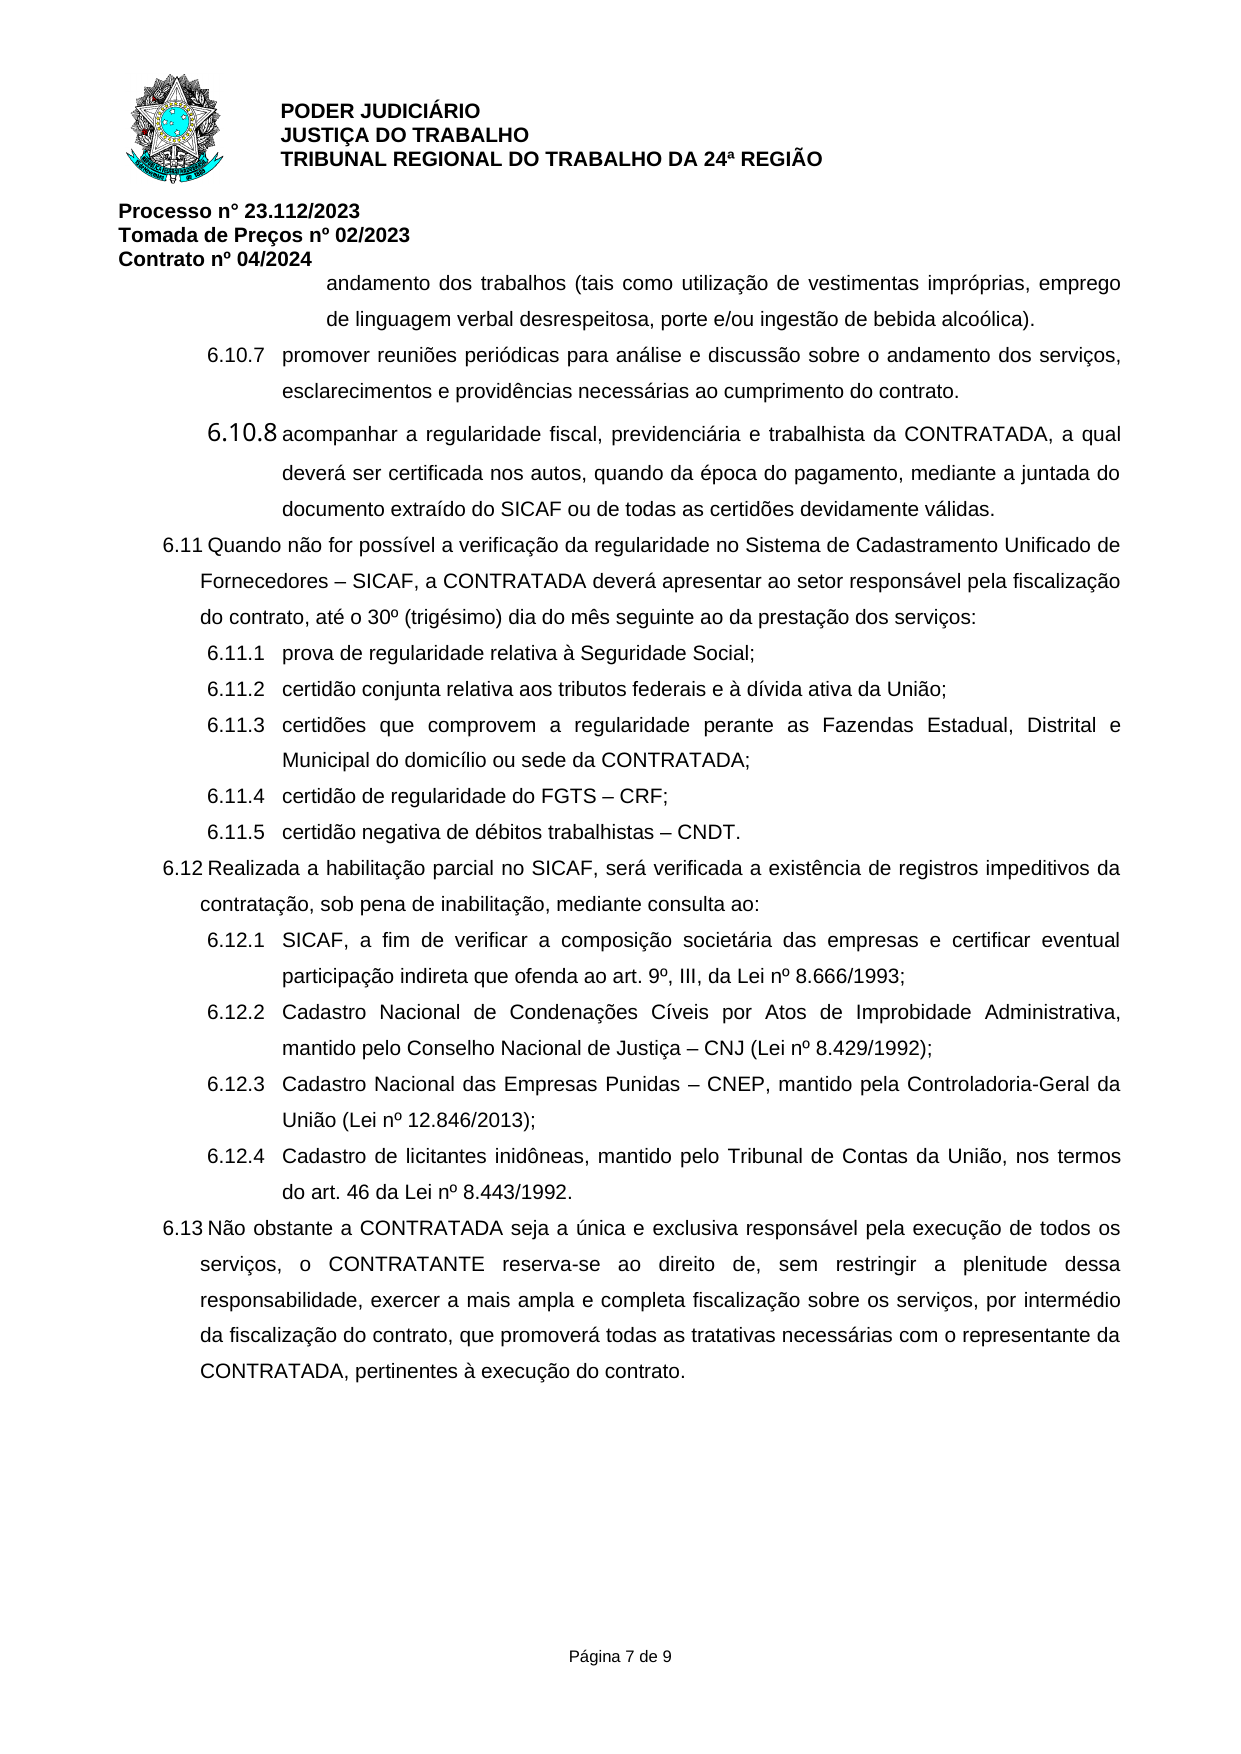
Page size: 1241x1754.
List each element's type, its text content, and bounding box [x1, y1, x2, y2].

list Não obstante a CONTRATADA seja a única e exclusiva responsável pela execução de todos os serviços, o CONTRATANTE reserva-se ao direito de, sem restringir a plenitude dessa responsabilidade, exercer a mais ampla e completa fiscalização sobre os serviços, por intermédio da fiscalização do contrato, que promoverá todas as tratativas necessárias com o representante da CONTRATADA, pertinentes à execução do contrato. [162, 1216, 1122, 1383]
list Quando não for possível a verificação da regularidade no Sistema de Cadastramento Unificado de Fornecedores – SICAF, a CONTRATADA deverá apresentar ao setor responsável pela fiscalização do contrato, até o 30º (trigésimo) dia do mês seguinte ao da prestação dos serviços: [162, 533, 1122, 628]
picture [125, 73, 225, 184]
list acompanhar a regularidade fiscal, previdenciária e trabalhista da CONTRATADA, a qual deverá ser certificada nos autos, quando da época do pagamento, mediante a juntada do documento extraído do SICAF ou de todas as certidões devidamente válidas. [207, 415, 1122, 521]
list SICAF, a fim de verificar a composição societária das empresas e certificar eventual participação indireta que ofenda ao art. 9º, III, da Lei nº 8.666/1993; [207, 928, 1122, 988]
list certidão de regularidade do FGTS – CRF; [207, 784, 1122, 808]
list certidão conjunta relativa aos tributos federais e à dívida ativa da União; [207, 676, 1122, 700]
list promover reuniões periódicas para análise e discussão sobre o andamento dos serviços, esclarecimentos e providências necessárias ao cumprimento do contrato. [207, 343, 1122, 403]
list Cadastro Nacional das Empresas Punidas – CNEP, mantido pela Controladoria-Geral da União (Lei nº 12.846/2013); [207, 1072, 1122, 1132]
list Cadastro Nacional de Condenações Cíveis por Atos de Improbidade Administrativa, mantido pelo Conselho Nacional de Justiça – CNJ (Lei nº 8.429/1992); [207, 1000, 1122, 1060]
list Realizada a habilitação parcial no SICAF, será verificada a existência de registros impeditivos da contratação, sob pena de inabilitação, mediante consulta ao: [162, 856, 1122, 916]
list Cadastro de licitantes inidôneas, mantido pelo Tribunal de Contas da União, nos termos do art. 46 da Lei nº 8.443/1992. [207, 1144, 1122, 1203]
list andamento dos trabalhos (tais como utilização de vestimentas impróprias, emprego de linguagem verbal desrespeitosa, porte e/ou ingestão de bebida alcoólica). [251, 271, 1122, 331]
list certidões que comprovem a regularidade perante as Fazendas Estadual, Distrital e Municipal do domicílio ou sede da CONTRATADA; [207, 712, 1122, 772]
list certidão negativa de débitos trabalhistas – CNDT. [207, 820, 1122, 844]
list prova de regularidade relativa à Seguridade Social; [207, 641, 1122, 664]
